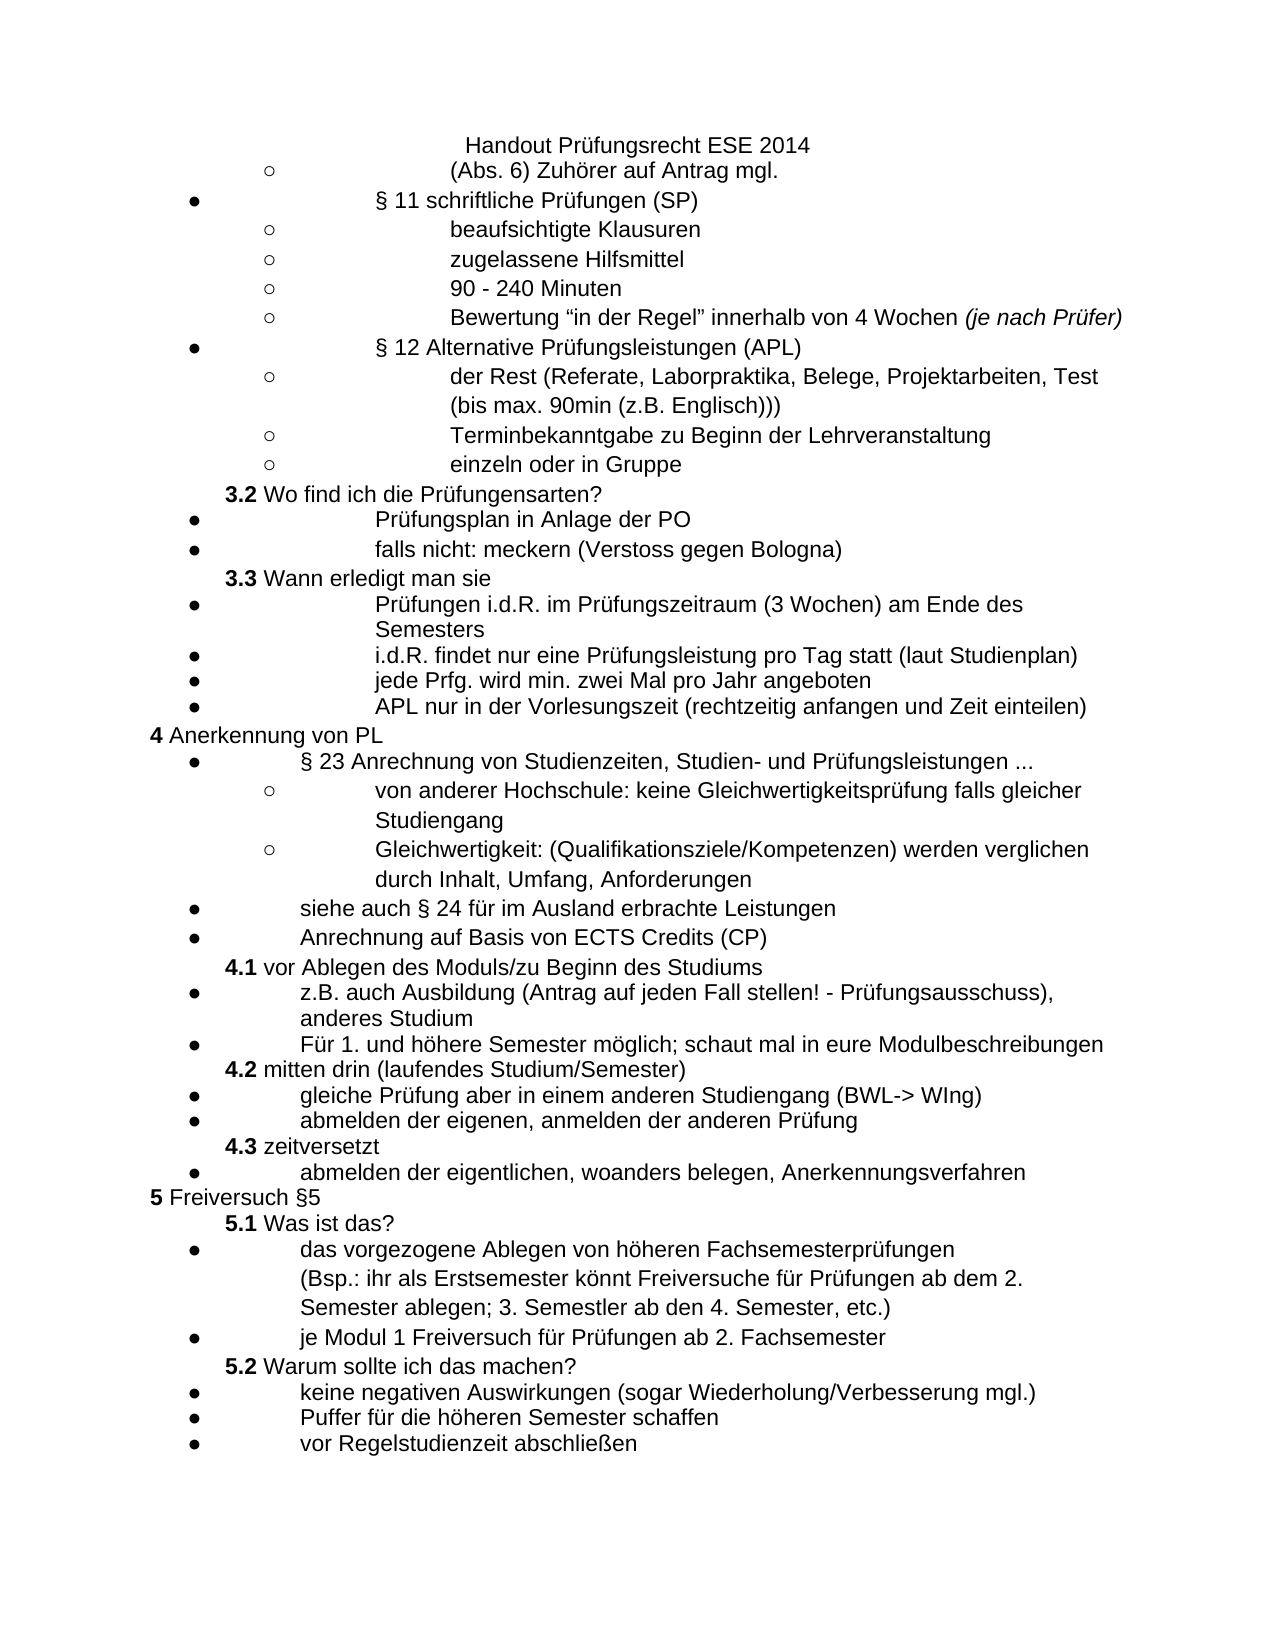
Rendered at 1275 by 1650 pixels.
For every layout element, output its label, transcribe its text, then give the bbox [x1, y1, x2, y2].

list Bewertung “in der Regel” innerhalb von 4 Wochen (je nach Prüfer) [262, 305, 1125, 331]
list vor Regelstudienzeit abschließen [187, 1431, 1125, 1456]
list zugelassene Hilfsmittel [262, 246, 1125, 272]
list siehe auch § 24 für im Ausland erbrachte Leistungen [187, 896, 1125, 921]
list Prüfungsplan in Anlage der PO [187, 507, 1125, 532]
list z.B. auch Ausbildung (Antrag auf jeden Fall stellen! - Prüfungsausschuss), anderes Studium [187, 980, 1125, 1031]
list Anrechnung auf Basis von ECTS Credits (CP) [187, 925, 1125, 951]
list § 12 Alternative Prüfungsleistungen (APL) [187, 334, 1125, 360]
list abmelden der eigenen, anmelden der anderen Prüfung [187, 1108, 1125, 1134]
text 4.1 vor Ablegen des Moduls/zu Beginn des Studiums [225, 954, 1125, 980]
list Prüfungen i.d.R. im Prüfungszeitraum (3 Wochen) am Ende des Semesters [187, 591, 1125, 642]
list Für 1. und höhere Semester möglich; schaut mal in eure Modulbeschreibungen [187, 1031, 1125, 1057]
text 4.2 mitten drin (laufendes Studium/Semester) [225, 1057, 1125, 1082]
text 3.3 Wann erledigt man sie [225, 566, 1125, 591]
list i.d.R. findet nur eine Prüfungsleistung pro Tag statt (laut Studienplan) [187, 642, 1125, 668]
list APL nur in der Vorlesungszeit (rechtzeitig anfangen und Zeit einteilen) [187, 694, 1125, 719]
list § 11 schriftliche Prüfungen (SP) [187, 187, 1125, 213]
list von anderer Hochschule: keine Gleichwertigkeitsprüfung falls gleicher Studiengang [262, 778, 1125, 833]
list das vorgezogene Ablegen von höheren Fachsemesterprüfungen [187, 1236, 1125, 1262]
list je Modul 1 Freiversuch für Prüfungen ab 2. Fachsemester [187, 1324, 1125, 1350]
list Puffer für die höheren Semester schaffen [187, 1405, 1125, 1431]
text 4.3 zeitversetzt [225, 1134, 1125, 1159]
list Terminbekanntgabe zu Beginn der Lehrveranstaltung [262, 422, 1125, 448]
list 90 - 240 Minuten [262, 276, 1125, 301]
list beaufsichtigte Klausuren [262, 217, 1125, 242]
text 4 Anerkennung von PL [150, 723, 1125, 749]
text 5.1 Was ist das? [225, 1211, 1125, 1236]
list gleiche Prüfung aber in einem anderen Studiengang (BWL-> WIng) [187, 1082, 1125, 1108]
list Gleichwertigkeit: (Qualifikationsziele/Kompetenzen) werden verglichen durch Inhalt, Umfang, Anforderungen [262, 837, 1125, 892]
list § 23 Anrechnung von Studienzeiten, Studien- und Prüfungsleistungen ... [187, 749, 1125, 774]
list der Rest (Referate, Laborpraktika, Belege, Projektarbeiten, Test (bis max. 90min (z.B. Englisch))) [262, 364, 1125, 419]
text 5.2 Warum sollte ich das machen? [225, 1354, 1125, 1379]
text (Bsp.: ihr als Erstsemester könnt Freiversuche für Prüfungen ab dem 2. Semester ablegen; 3. Semestler ab den 4. Semester, etc.) [300, 1266, 1125, 1321]
list jede Prfg. wird min. zwei Mal pro Jahr angeboten [187, 668, 1125, 694]
text 5 Freiversuch §5 [150, 1185, 1125, 1211]
list keine negativen Auswirkungen (sogar Wiederholung/Verbesserung mgl.) [187, 1379, 1125, 1405]
list einzeln oder in Gruppe [262, 452, 1125, 477]
list falls nicht: meckern (Verstoss gegen Bologna) [187, 536, 1125, 562]
list (Abs. 6) Zuhörer auf Antrag mgl. [262, 158, 1125, 184]
list abmelden der eigentlichen, woanders belegen, Anerkennungsverfahren [187, 1159, 1125, 1185]
text 3.2 Wo find ich die Prüfungensarten? [225, 481, 1125, 507]
